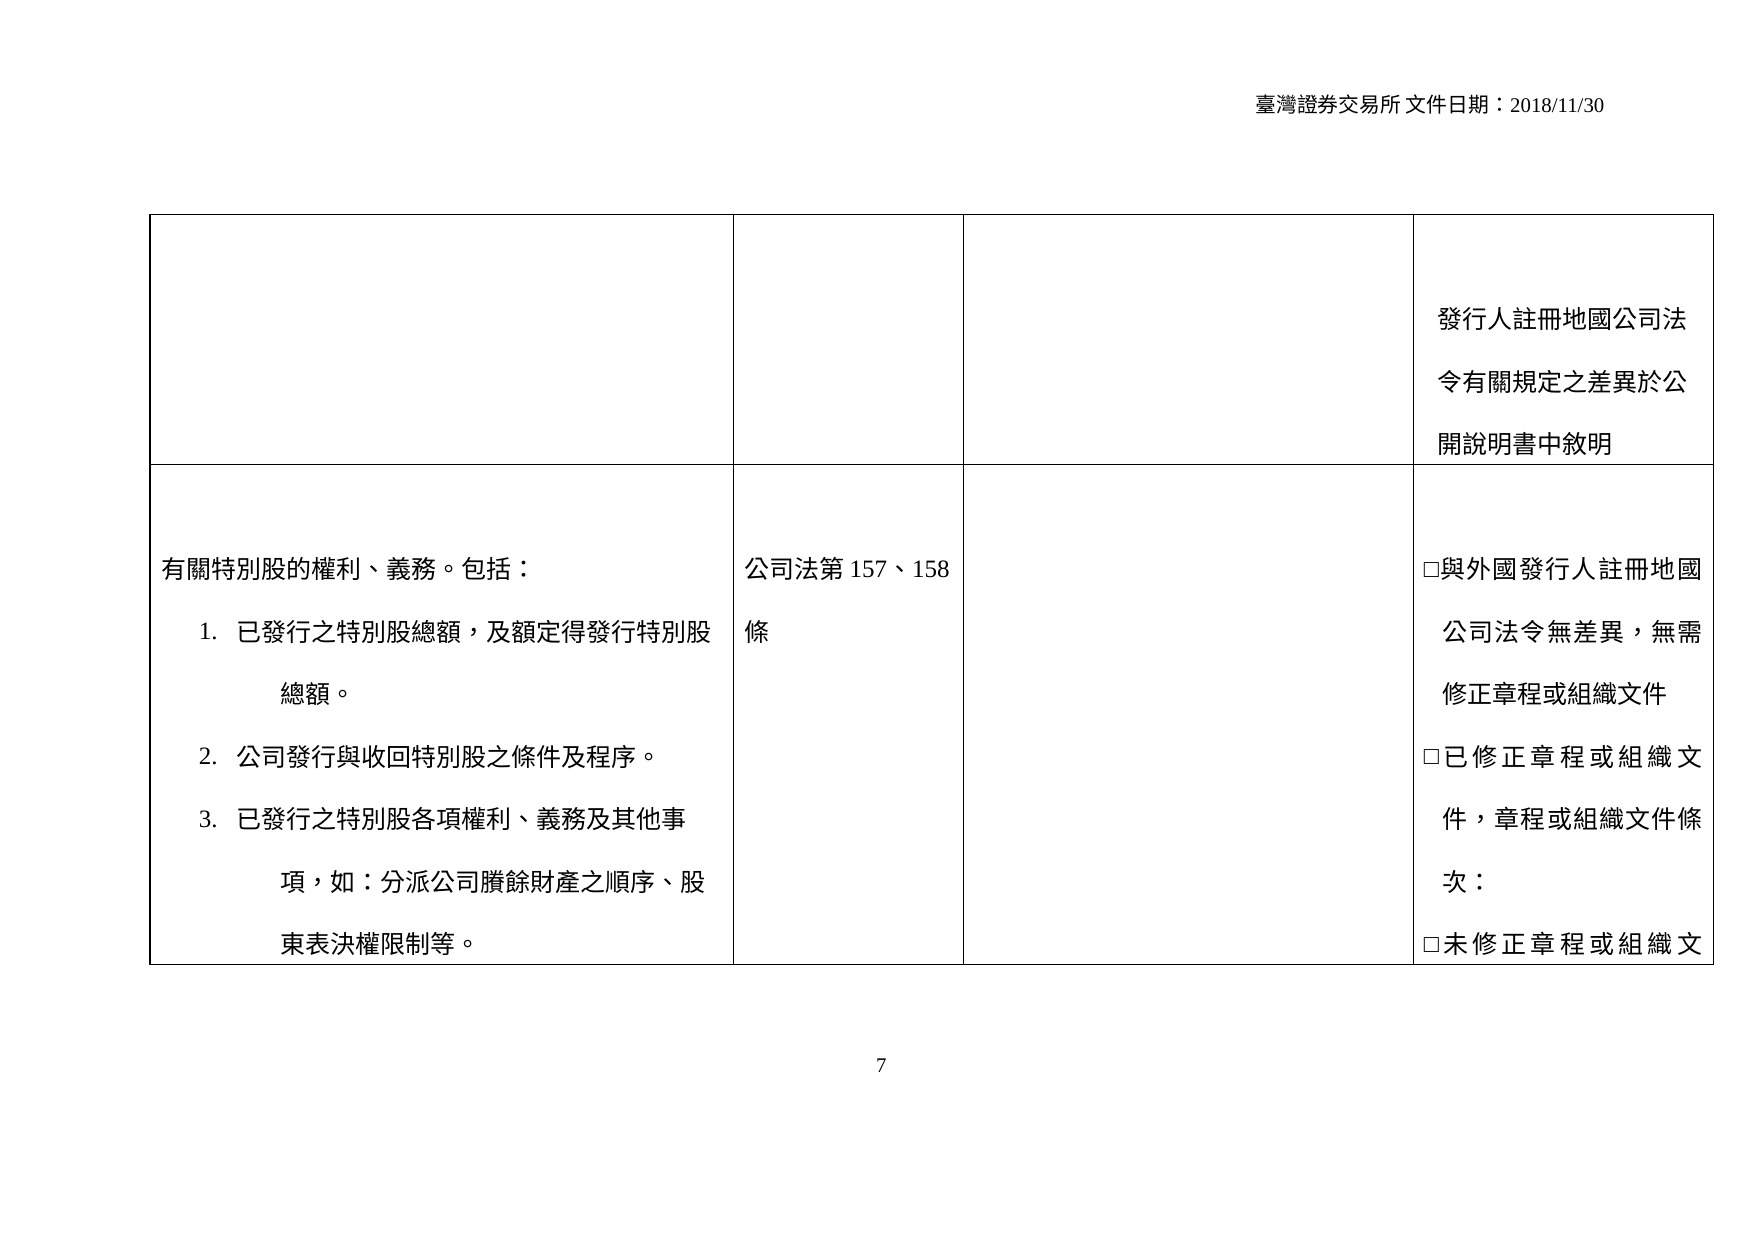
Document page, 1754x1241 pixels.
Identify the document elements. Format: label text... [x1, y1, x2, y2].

table_cell [964, 215, 1413, 464]
table_cell □與外國發行人註冊地國公司法令無差異，無需修正章程或組織文件 □已修正章程或組織文件，章程或組織文件條次： □未修正章程或組織文 [1414, 465, 1713, 964]
table_cell [964, 465, 1413, 964]
table_cell 公司法第157、158條 [734, 465, 963, 964]
table_cell 有關特別股的權利、義務。包括： 已發行之特別股總額，及額定得發行特別股總額。 公司發行與收回特別股之條件及程序。 已發行之特別股各項權利、義務及其他事項，如：分派公司賸餘財產之順序、股東表決權限制等。 [151, 465, 733, 964]
table_cell 發行人註冊地國公司法令有關規定之差異於公開說明書中敘明 [1414, 215, 1713, 464]
table_cell [151, 215, 733, 464]
table_cell [734, 215, 963, 464]
